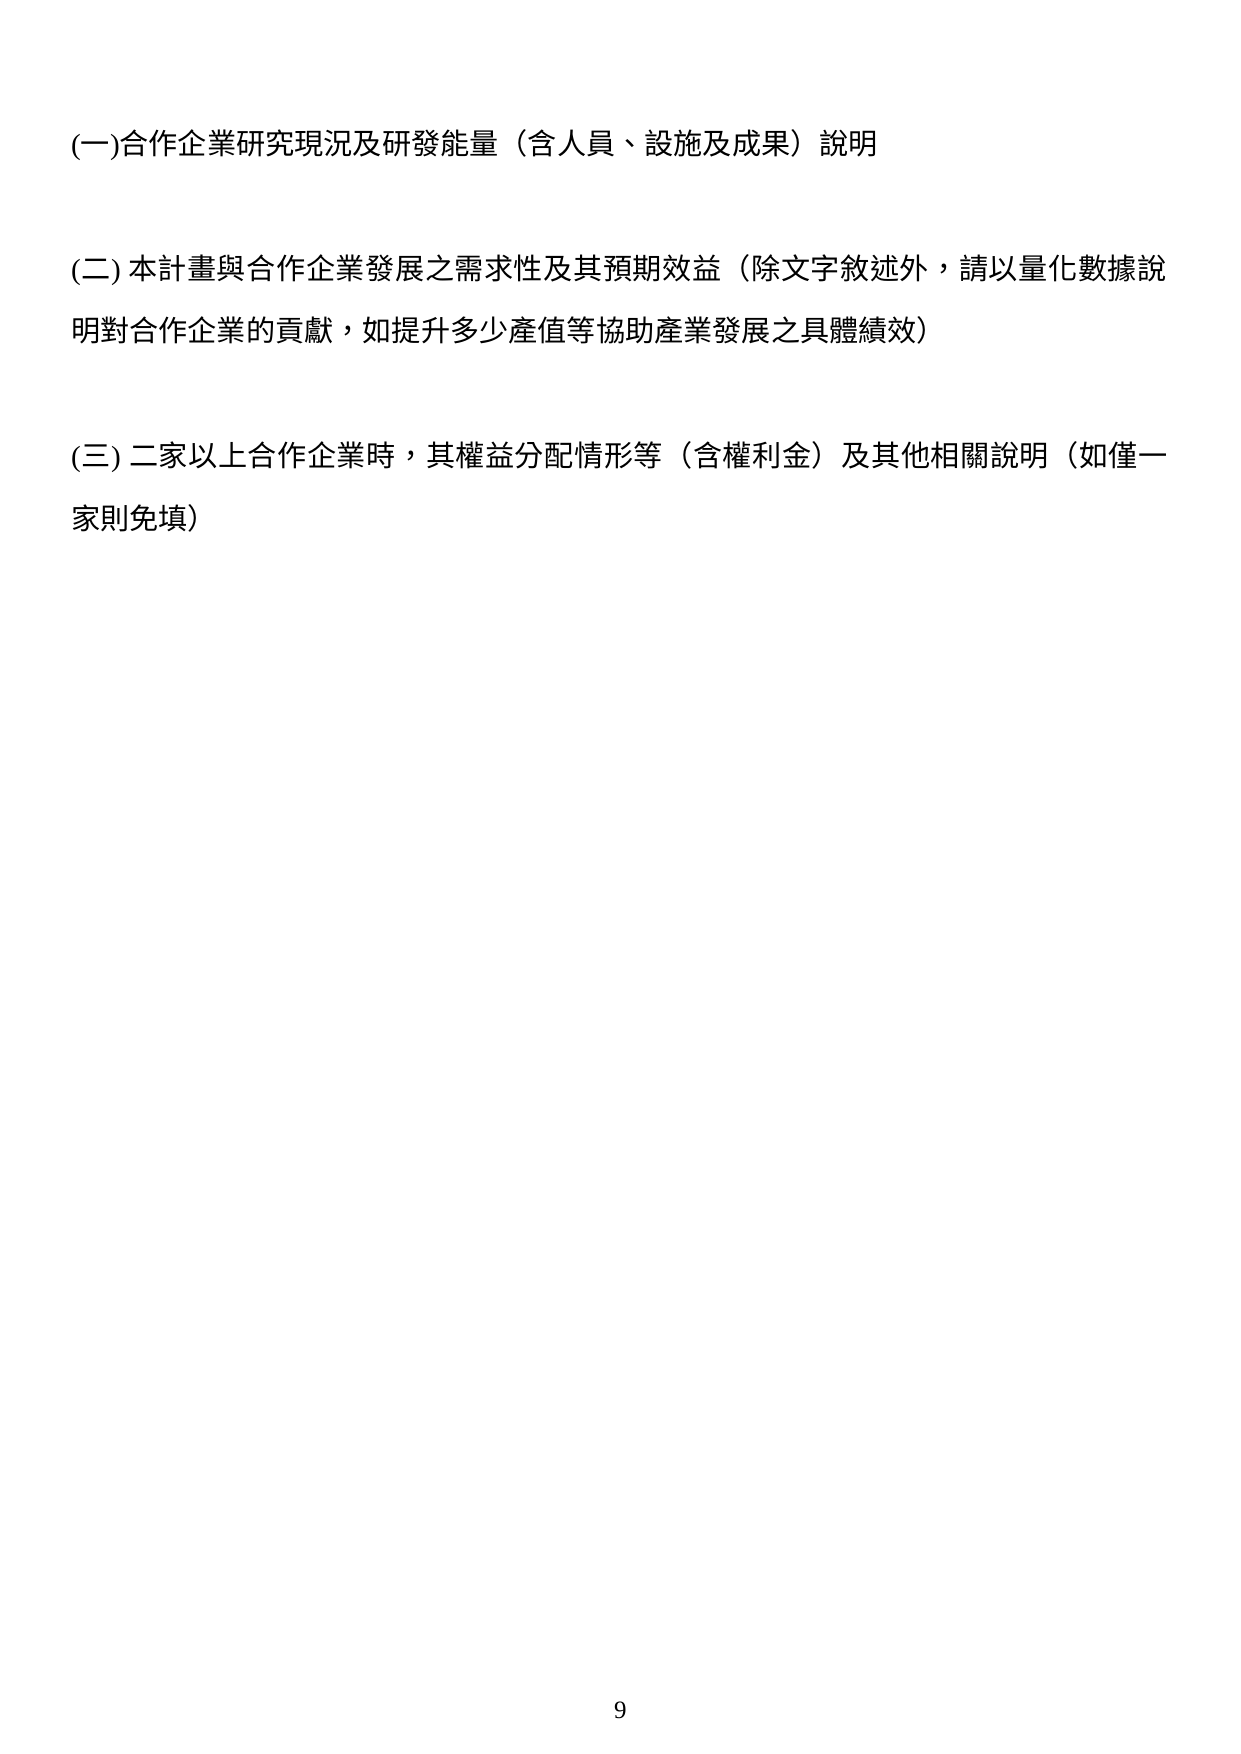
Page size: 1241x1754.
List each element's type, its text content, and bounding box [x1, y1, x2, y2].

text (一)合作企業研究現況及研發能量（含人員、設施及成果）說明 [71, 100, 1169, 162]
text (二) 本計畫與合作企業發展之需求性及其預期效益（除文字敘述外，請以量化數據說明對合作企業的貢獻，如提升多少產值等協助產業發展之具體績效） [71, 225, 1169, 350]
text (三) 二家以上合作企業時，其權益分配情形等（含權利金）及其他相關說明（如僅一家則免填） [71, 412, 1169, 537]
